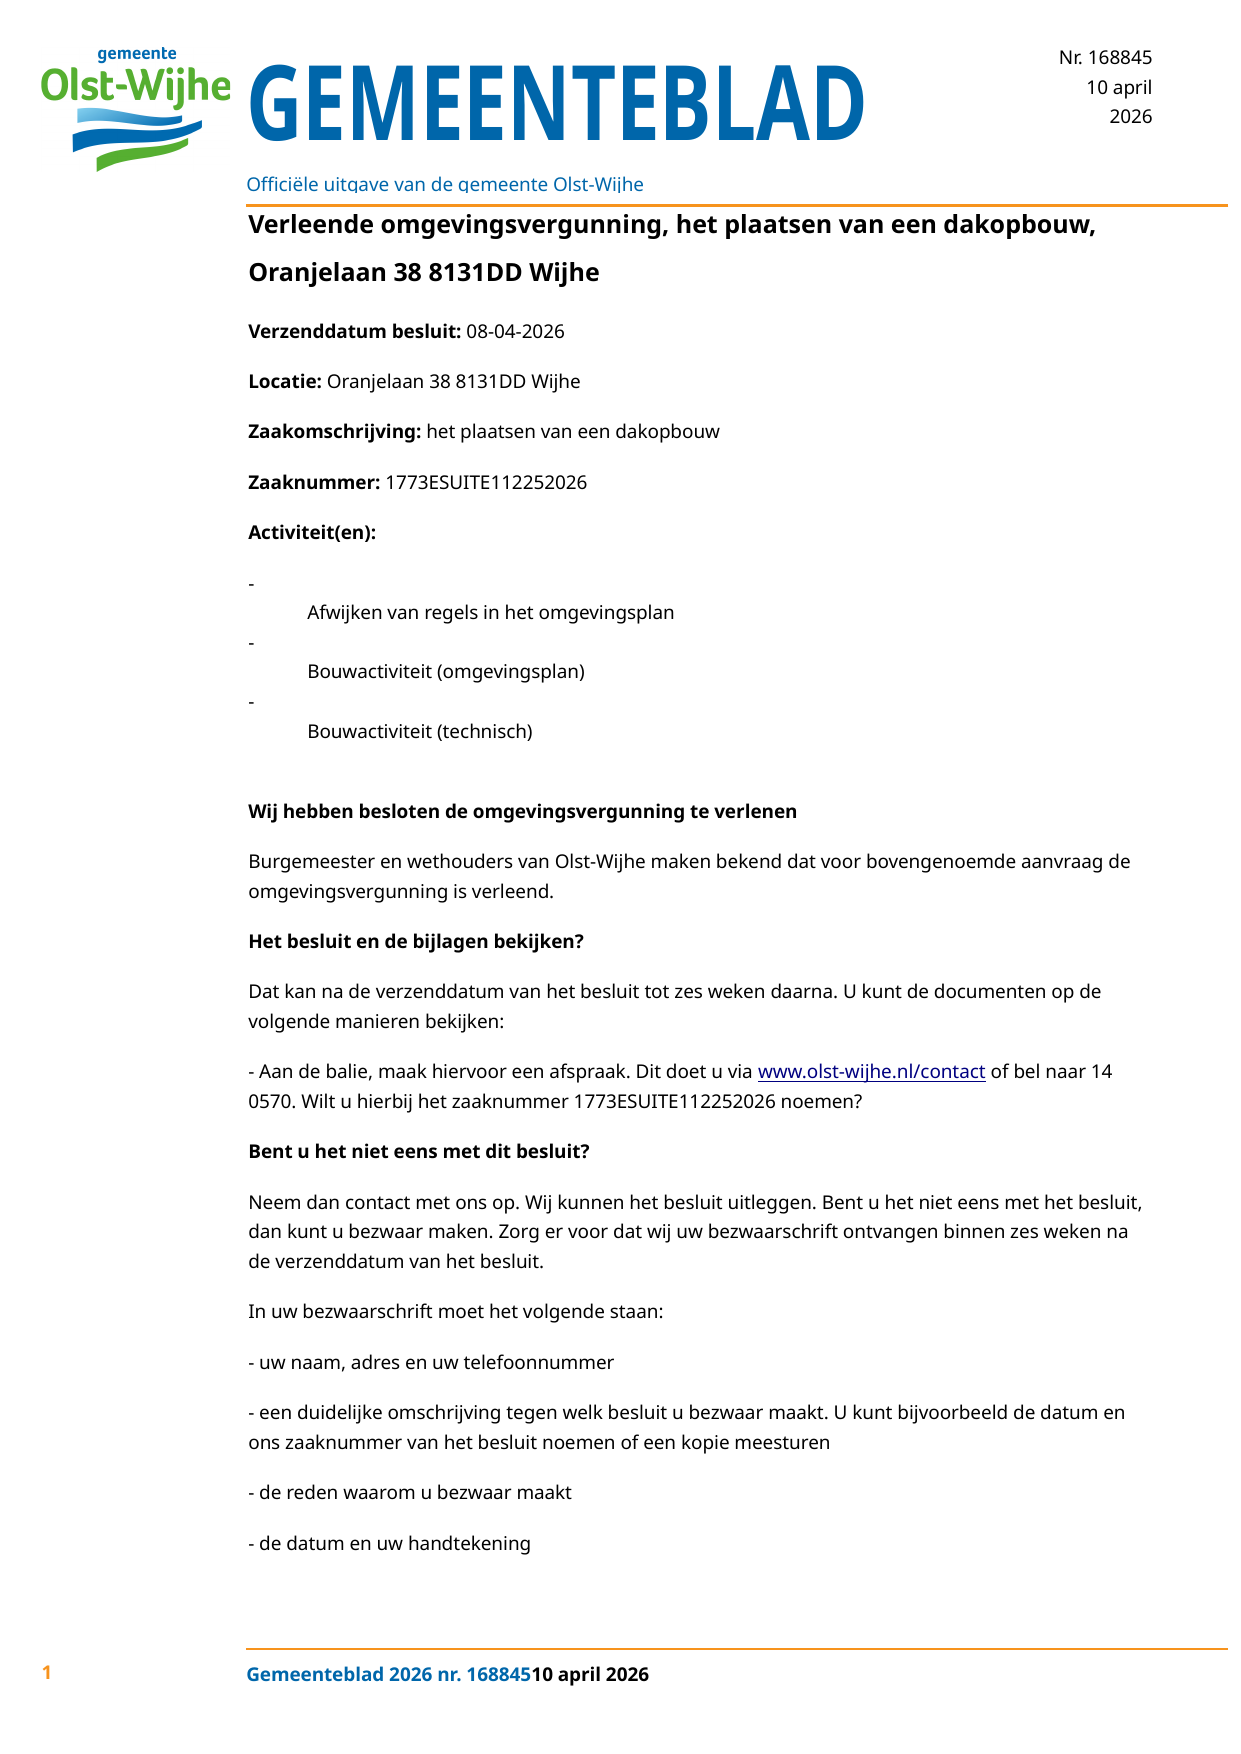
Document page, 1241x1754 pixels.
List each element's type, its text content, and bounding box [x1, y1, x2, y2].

text Het besluit en de bijlagen bekijken? [248, 928, 1152, 954]
text Neem dan contact met ons op. Wij kunnen het besluit uitleggen. Bent u het niet eens met het besluit, dan kunt u bezwaar maken. Zorg er voor dat wij uw bezwaarschrift ontvangen binnen zes weken na de verzenddatum van het besluit. [248, 1189, 1152, 1274]
text Zaaknummer: 1773ESUITE112252026 [248, 469, 1152, 495]
text - uw naam, adres en uw telefoonnummer [248, 1349, 1152, 1375]
text In uw bezwaarschrift moet het volgende staan: [248, 1299, 1152, 1324]
text Activiteit(en): [248, 519, 1152, 545]
text Wij hebben besloten de omgevingsvergunning te verlenen [248, 798, 1152, 824]
text Dat kan na de verzenddatum van het besluit tot zes weken daarna. U kunt de documenten op de volgende manieren bekijken: [248, 979, 1152, 1034]
text Verzenddatum besluit: 08-04-2026 [248, 318, 1152, 344]
list Afwijken van regels in het omgevingsplan [248, 599, 1152, 625]
text Locatie: Oranjelaan 38 8131DD Wijhe [248, 368, 1152, 394]
list Bouwactiviteit (omgevingsplan) [248, 659, 1152, 684]
text Bent u het niet eens met dit besluit? [248, 1139, 1152, 1164]
text - een duidelijke omschrijving tegen welk besluit u bezwaar maakt. U kunt bijvoorbeeld de datum en ons zaaknummer van het besluit noemen of een kopie meesturen [248, 1399, 1152, 1455]
text - de reden waarom u bezwaar maakt [248, 1479, 1152, 1505]
text - Aan de balie, maak hiervoor een afspraak. Dit doet u via www.olst-wijhe.nl/contact of bel naar 14 0570. Wilt u hierbij het zaaknummer 1773ESUITE112252026 noemen? [248, 1059, 1152, 1114]
text Burgemeester en wethouders van Olst-Wijhe maken bekend dat voor bovengenoemde aanvraag de omgevingsvergunning is verleend. [248, 848, 1152, 904]
text - de datum en uw handtekening [248, 1530, 1152, 1556]
picture [41, 47, 231, 172]
text Zaakomschrijving: het plaatsen van een dakopbouw [248, 419, 1152, 444]
list Bouwactiviteit (technisch) [248, 718, 1152, 744]
text Verleende omgevingsvergunning, het plaatsen van een dakopbouw, Oranjelaan 38 8131DD Wijhe [248, 207, 1152, 288]
